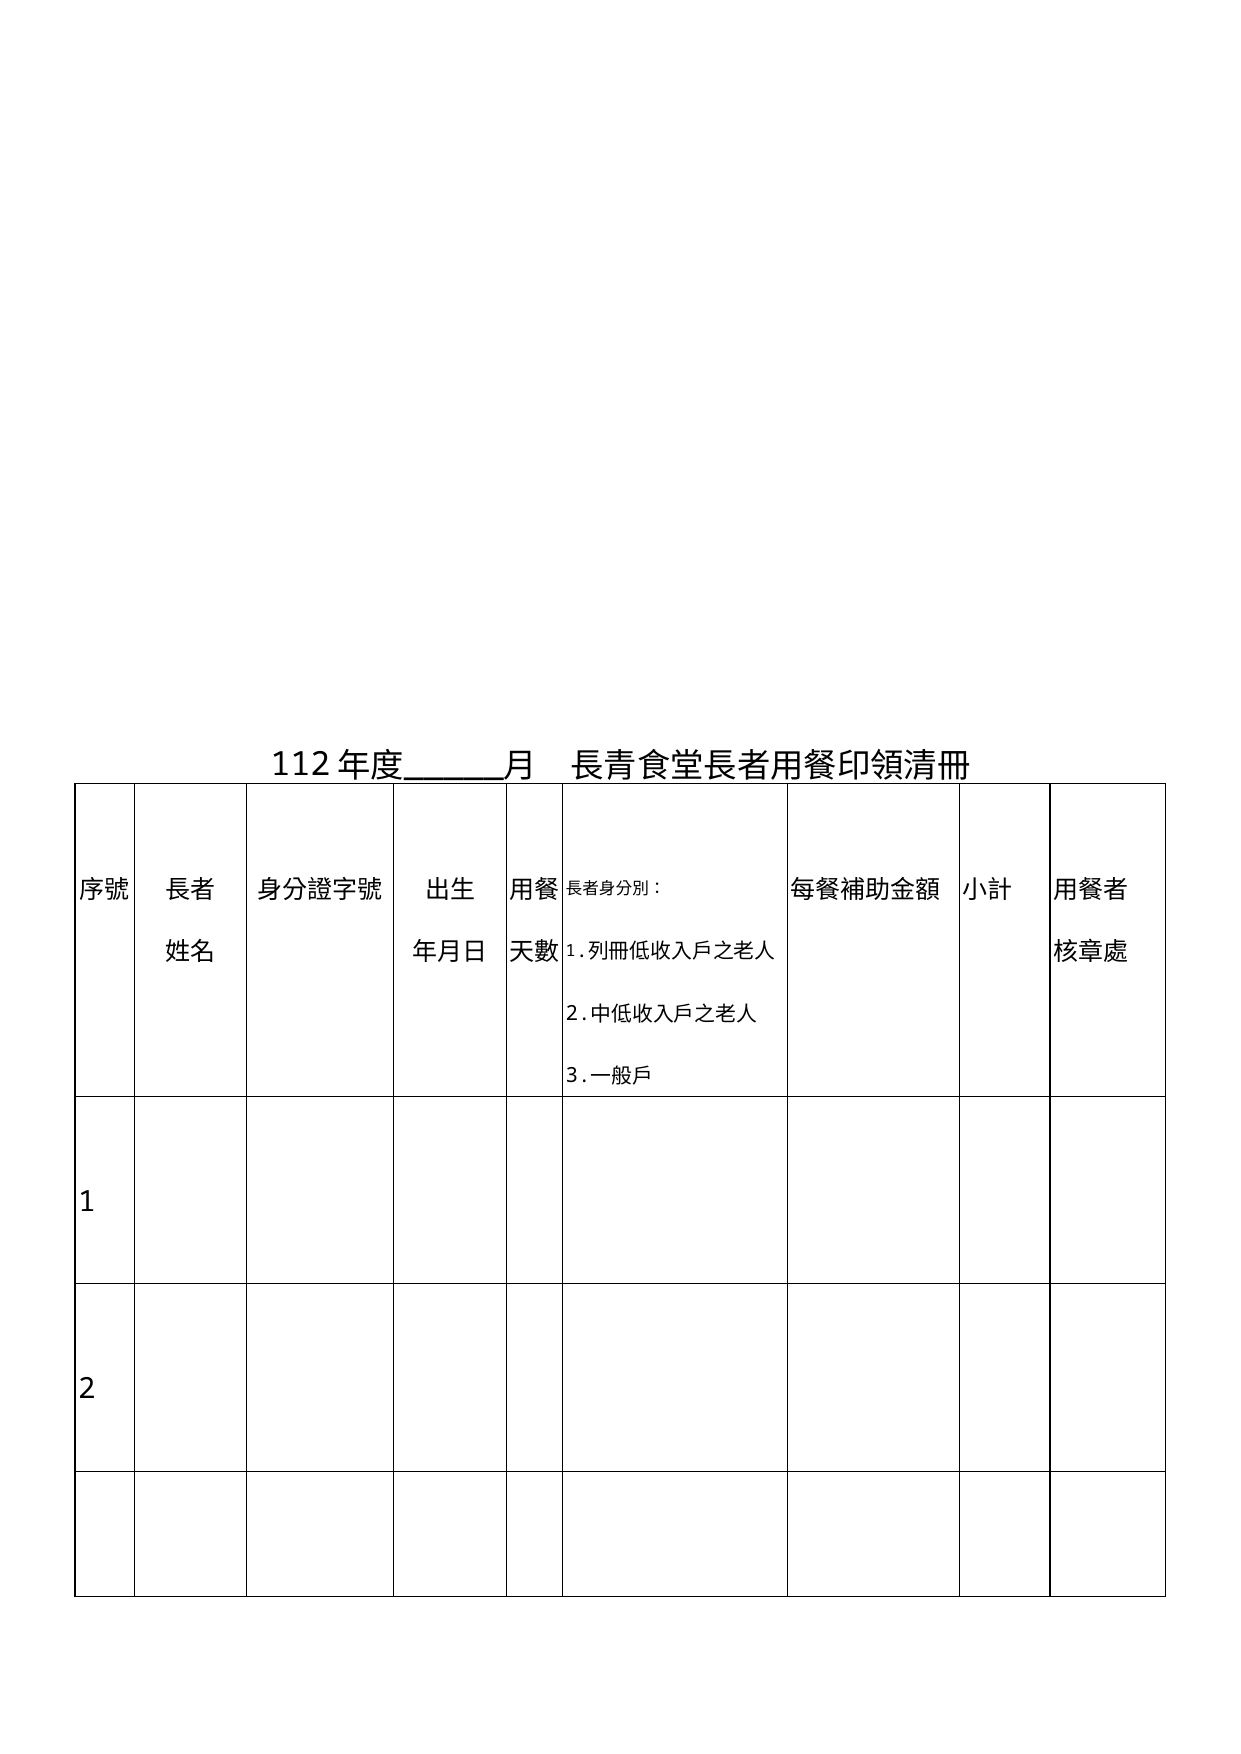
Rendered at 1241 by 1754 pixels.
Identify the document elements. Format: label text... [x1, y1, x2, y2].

table_cell [394, 1284, 506, 1471]
table_header 身分證字號 [247, 784, 393, 1096]
table_cell [563, 1097, 787, 1283]
table_cell 2 [76, 1284, 134, 1471]
table_cell [563, 1472, 787, 1596]
table_cell [135, 1472, 246, 1596]
table_header 長者身分別： 1.列冊低收入戶之老人 2.中低收入戶之老人 3.一般戶 [563, 784, 787, 1096]
table_cell [135, 1097, 246, 1283]
table_cell [563, 1284, 787, 1471]
table_cell [960, 1472, 1049, 1596]
table_header 長者 姓名 [135, 784, 246, 1096]
table_cell [1051, 1472, 1165, 1596]
table_header 出生 年月日 [394, 784, 506, 1096]
text 112年度_____月 長青食堂長者用餐印領清冊 [75, 721, 1165, 783]
table_cell [507, 1472, 562, 1596]
table_cell [394, 1472, 506, 1596]
table_header 小計 [960, 784, 1049, 1096]
table_cell [788, 1472, 959, 1596]
table_cell [960, 1284, 1049, 1471]
table_header 用餐天數 [507, 784, 562, 1096]
table_cell [247, 1097, 393, 1283]
table_cell [76, 1472, 134, 1596]
table_header 用餐者 核章處 [1051, 784, 1165, 1096]
table_cell [960, 1097, 1049, 1283]
table_cell [135, 1284, 246, 1471]
table_cell 1 [76, 1097, 134, 1283]
table_cell [788, 1284, 959, 1471]
table_cell [507, 1097, 562, 1283]
table_cell [788, 1097, 959, 1283]
table_cell [1051, 1284, 1165, 1471]
table_header 每餐補助金額 [788, 784, 959, 1096]
table_cell [394, 1097, 506, 1283]
table_cell [247, 1284, 393, 1471]
table_cell [247, 1472, 393, 1596]
table_cell [1051, 1097, 1165, 1283]
table_header 序號 [76, 784, 134, 1096]
table_cell [507, 1284, 562, 1471]
